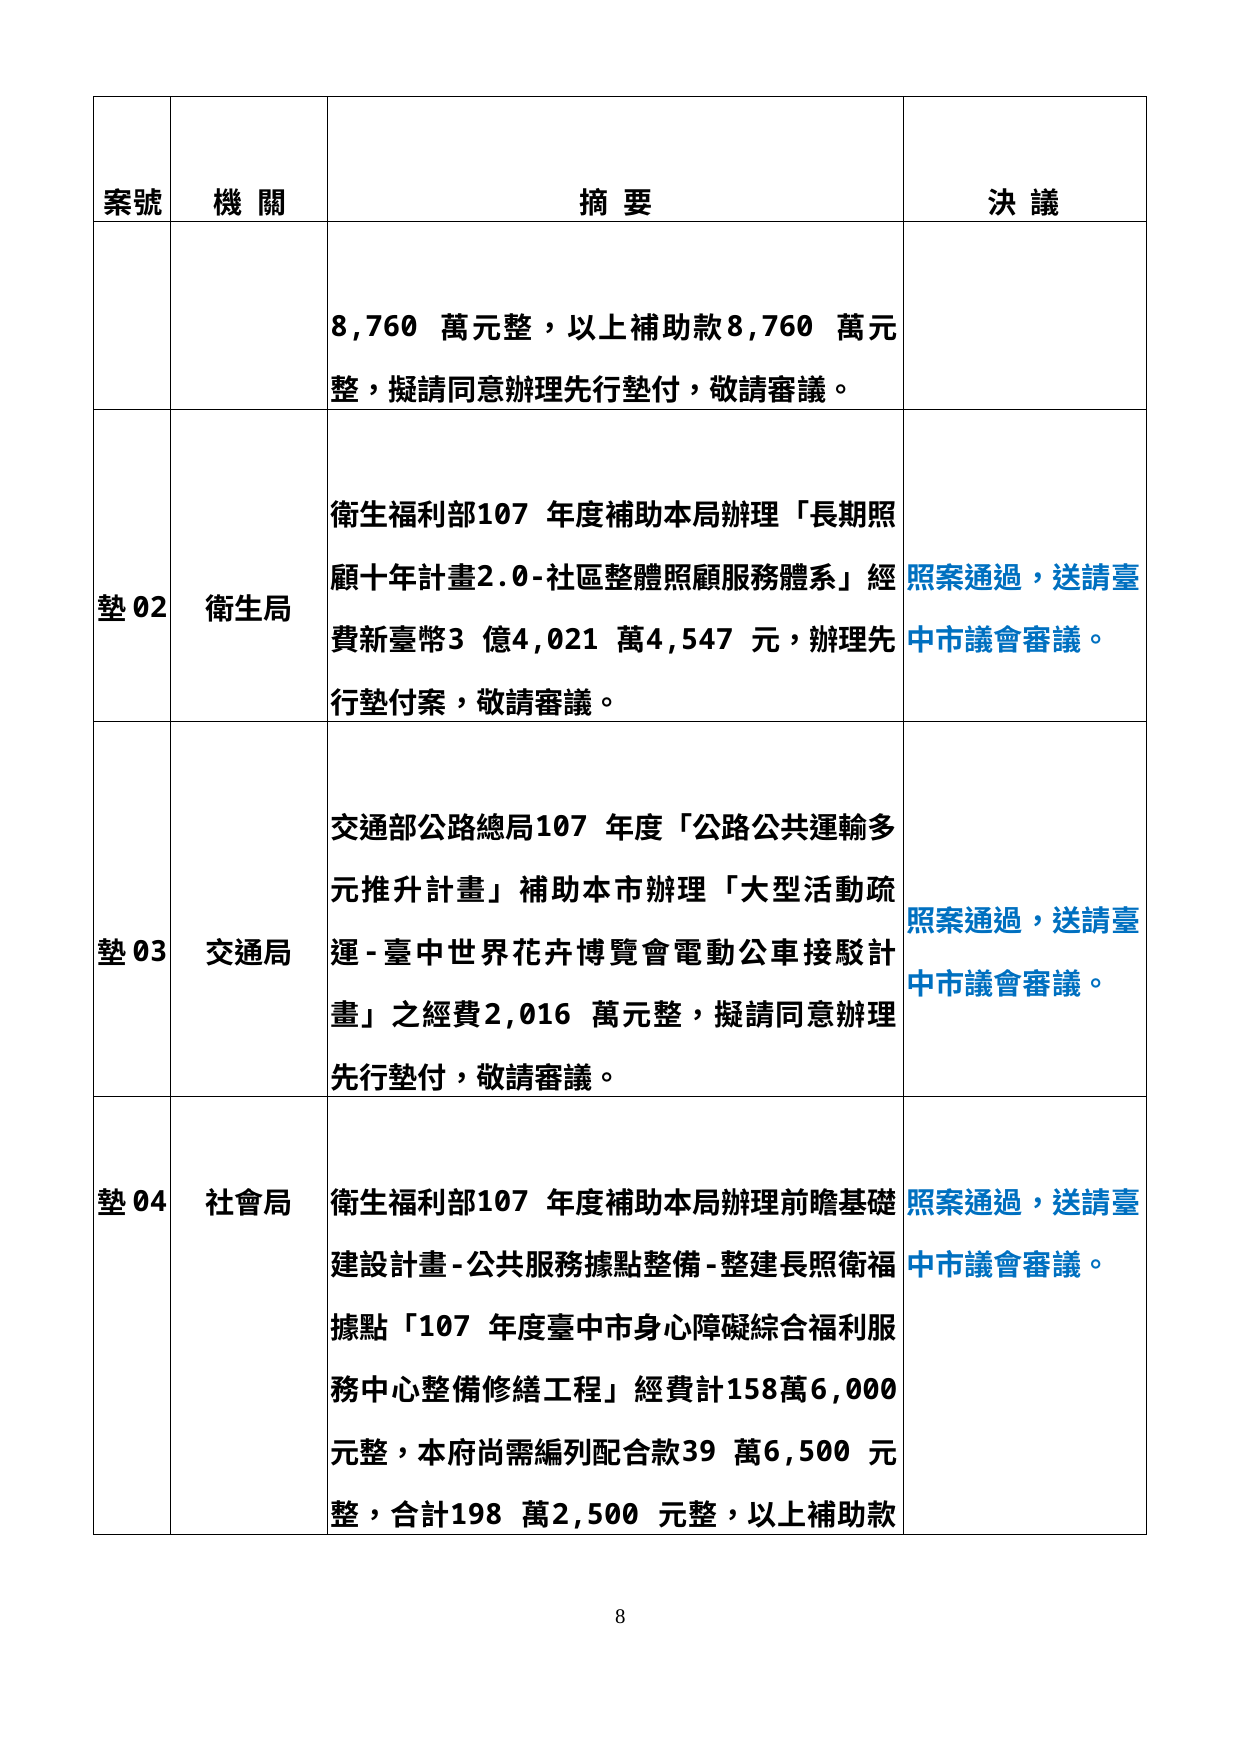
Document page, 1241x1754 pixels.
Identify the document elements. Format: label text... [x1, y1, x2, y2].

table_cell 交通局 [171, 722, 327, 1096]
table_cell [904, 222, 1146, 409]
table_header 機 關 [171, 97, 327, 221]
table_header 案號 [94, 97, 170, 221]
table_header 摘 要 [328, 97, 903, 221]
table_cell 衛生福利部107 年度補助本局辦理前瞻基礎建設計畫-公共服務據點整備-整建長照衛福據點「107 年度臺中市身心障礙綜合福利服務中心整備修繕工程」經費計158萬6,000 元整，本府尚需編列配合款39 萬6,500 元整，合計198 萬2,500 元整，以上補助款 [328, 1097, 903, 1534]
table_cell 墊04 [94, 1097, 170, 1534]
table_cell 社會局 [171, 1097, 327, 1534]
table_cell 衛生局 [171, 410, 327, 721]
table_cell 照案通過，送請臺中市議會審議。 [904, 1097, 1146, 1534]
table_cell [94, 222, 170, 409]
table_cell 墊03 [94, 722, 170, 1096]
table_header 決 議 [904, 97, 1146, 221]
table_cell 8,760 萬元整，以上補助款8,760 萬元整，擬請同意辦理先行墊付，敬請審議。 [328, 222, 903, 409]
table_cell 衛生福利部107 年度補助本局辦理「長期照顧十年計畫2.0-社區整體照顧服務體系」經費新臺幣3 億4,021 萬4,547 元，辦理先行墊付案，敬請審議。 [328, 410, 903, 721]
table_cell 墊02 [94, 410, 170, 721]
table_cell 照案通過，送請臺中市議會審議。 [904, 722, 1146, 1096]
table_cell [171, 222, 327, 409]
table_cell 照案通過，送請臺中市議會審議。 [904, 410, 1146, 721]
table_cell 交通部公路總局107 年度「公路公共運輸多元推升計畫」補助本市辦理「大型活動疏運-臺中世界花卉博覽會電動公車接駁計畫」之經費2,016 萬元整，擬請同意辦理先行墊付，敬請審議。 [328, 722, 903, 1096]
